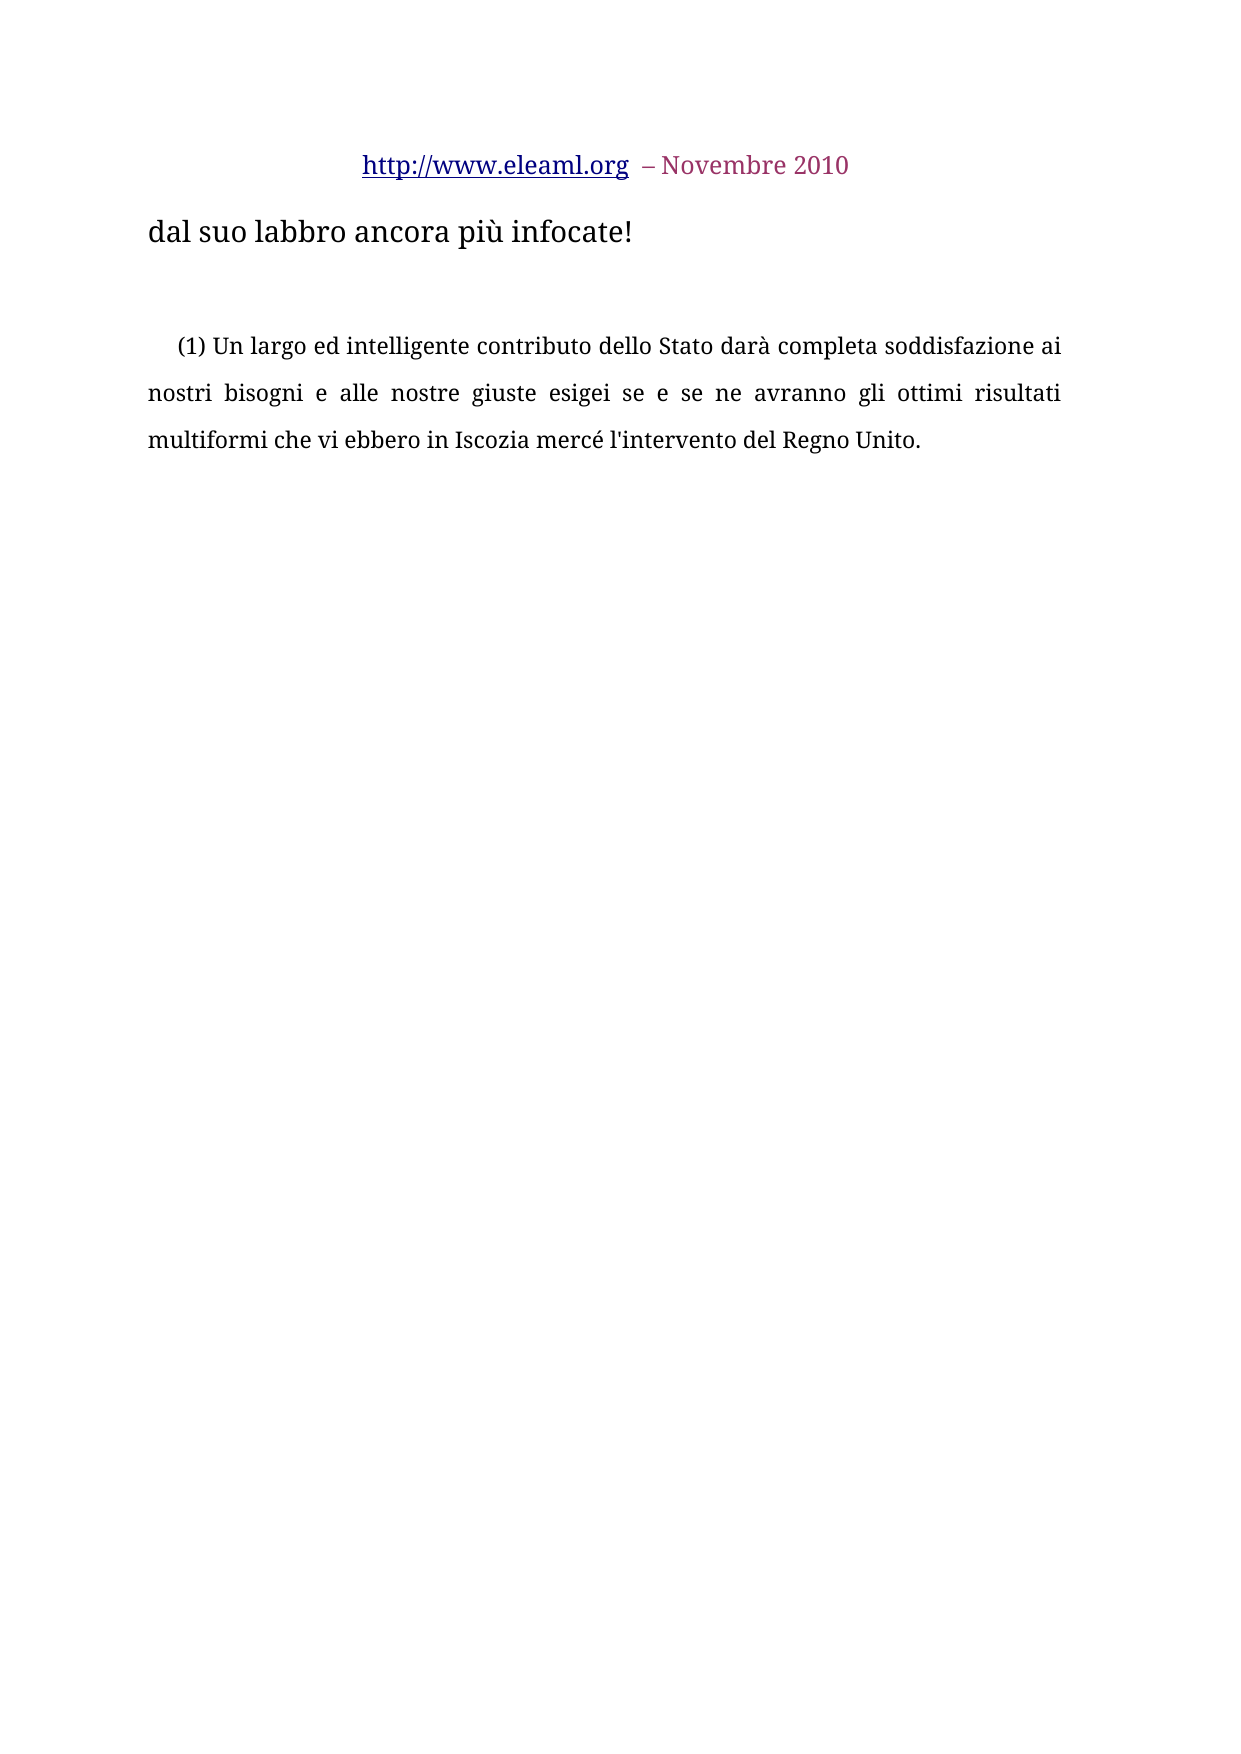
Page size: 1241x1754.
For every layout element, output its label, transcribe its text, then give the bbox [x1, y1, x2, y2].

text dal suo labbro ancora più infocate! [148, 211, 1063, 251]
text (1) Un largo ed intelligente contributo dello Stato darà completa soddisfazione ai nostri bisogni e alle nostre giuste esigei se e se ne avranno gli ottimi risultati multiformi che vi ebbero in Iscozia mercé l'intervento del Regno Unito. [148, 330, 1063, 455]
